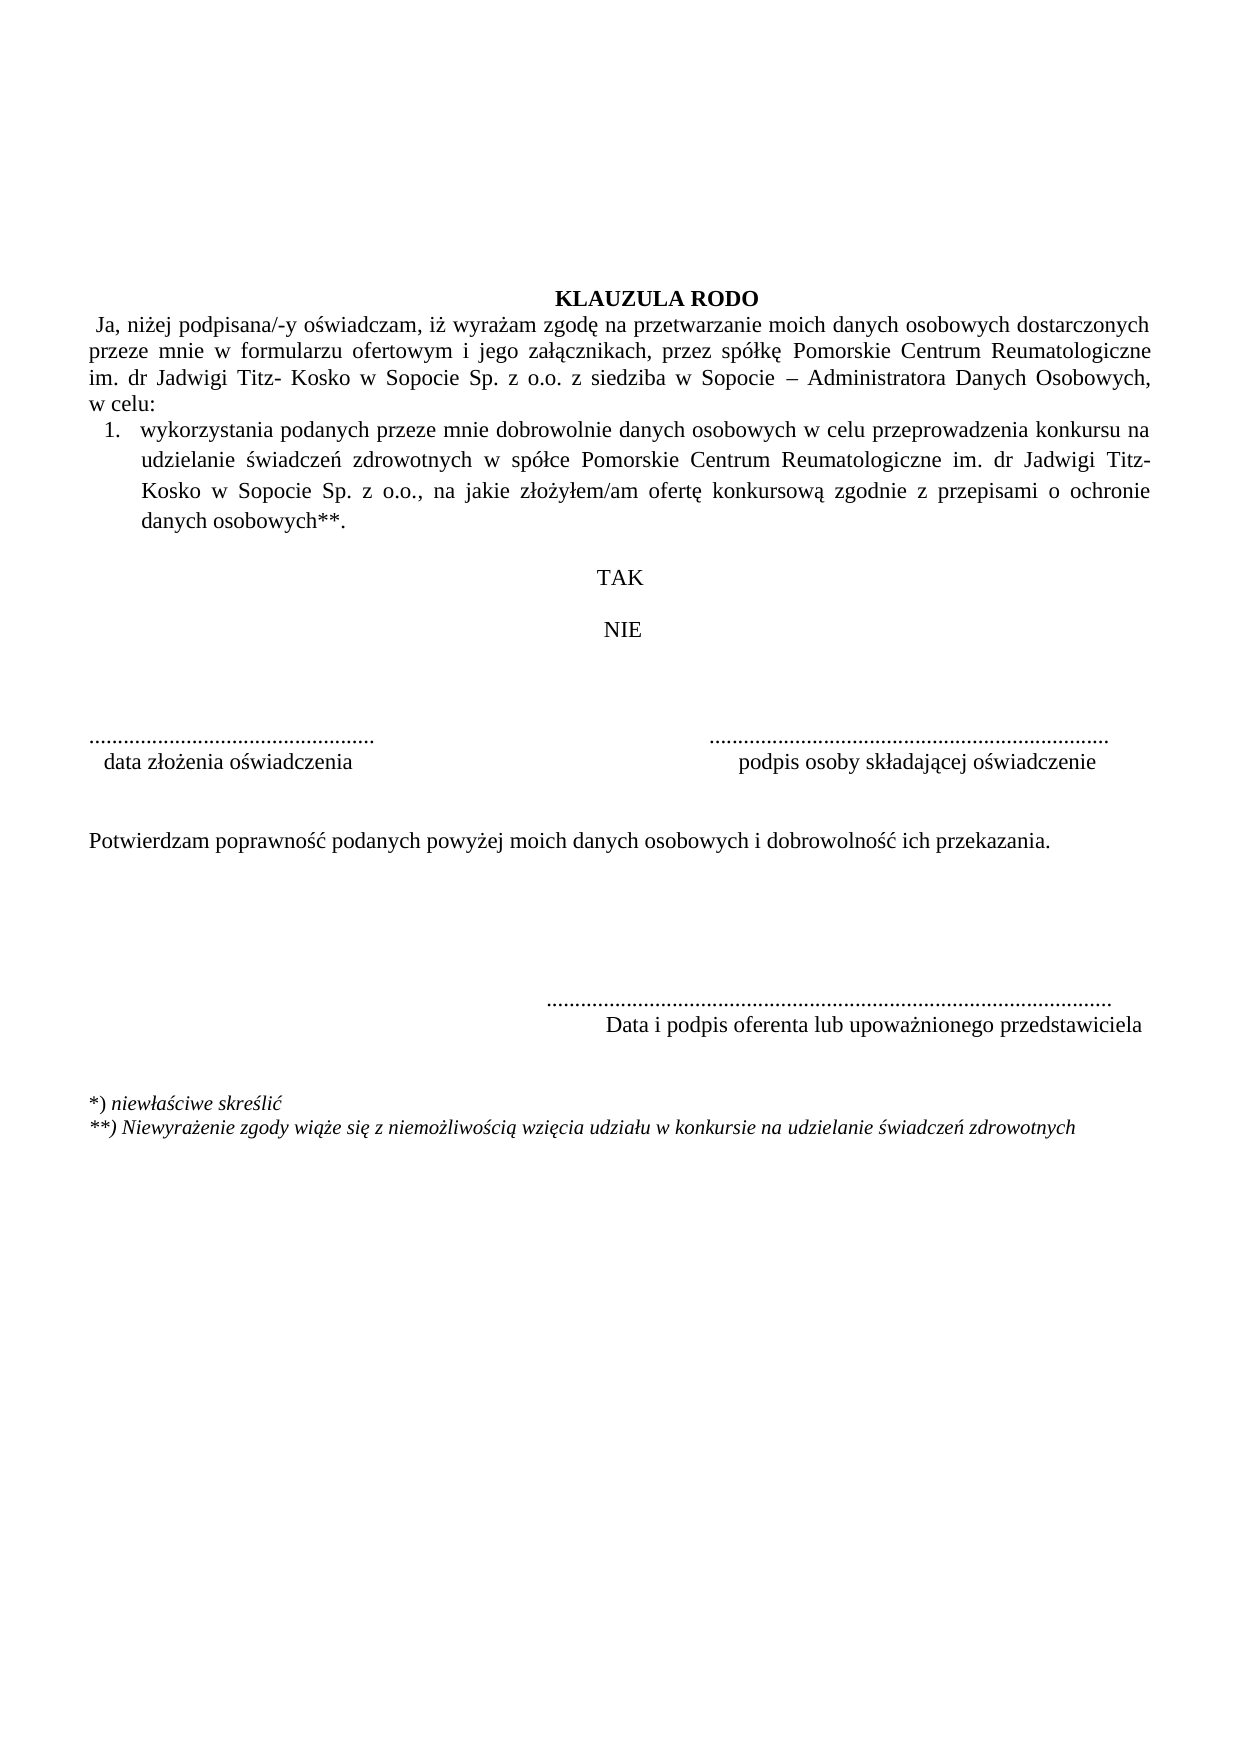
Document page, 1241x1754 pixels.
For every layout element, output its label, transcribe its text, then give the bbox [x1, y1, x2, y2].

list KLAUZULA RODO [162, 284, 1152, 311]
text *) niewłaściwe skreślić [89, 1091, 1152, 1115]
text NIE [89, 616, 1152, 643]
text data złożenia oświadczenia podpis osoby składającej oświadczenie [89, 748, 1152, 774]
text ................................................................................................... [457, 985, 1152, 1012]
text Data i podpis oferenta lub upoważnionego przedstawiciela [89, 1012, 1152, 1038]
text Potwierdzam poprawność podanych powyżej moich danych osobowych i dobrowolność ich przekazania. [89, 827, 1152, 853]
text TAK [89, 563, 1152, 590]
list wykorzystania podanych przeze mnie dobrowolnie danych osobowych w celu przeprowadzenia konkursu na udzielanie świadczeń zdrowotnych w spółce Pomorskie Centrum Reumatologiczne im. dr Jadwigi Titz- Kosko w Sopocie Sp. z o.o., na jakie złożyłem/am ofertę konkursową zgodnie z przepisami o ochronie danych osobowych**. [103, 416, 1152, 533]
text Ja, niżej podpisana/-y oświadczam, iż wyrażam zgodę na przetwarzanie moich danych osobowych dostarczonych przeze mnie w formularzu ofertowym i jego załącznikach, przez spółkę Pomorskie Centrum Reumatologiczne im. dr Jadwigi Titz- Kosko w Sopocie Sp. z o.o. z siedziba w Sopocie – Administratora Danych Osobowych, w celu: [89, 311, 1152, 416]
text **) Niewyrażenie zgody wiąże się z niemożliwością wzięcia udziału w konkursie na udzielanie świadczeń zdrowotnych [89, 1115, 1152, 1139]
text .................................................. ...................................................................... [89, 722, 1152, 748]
